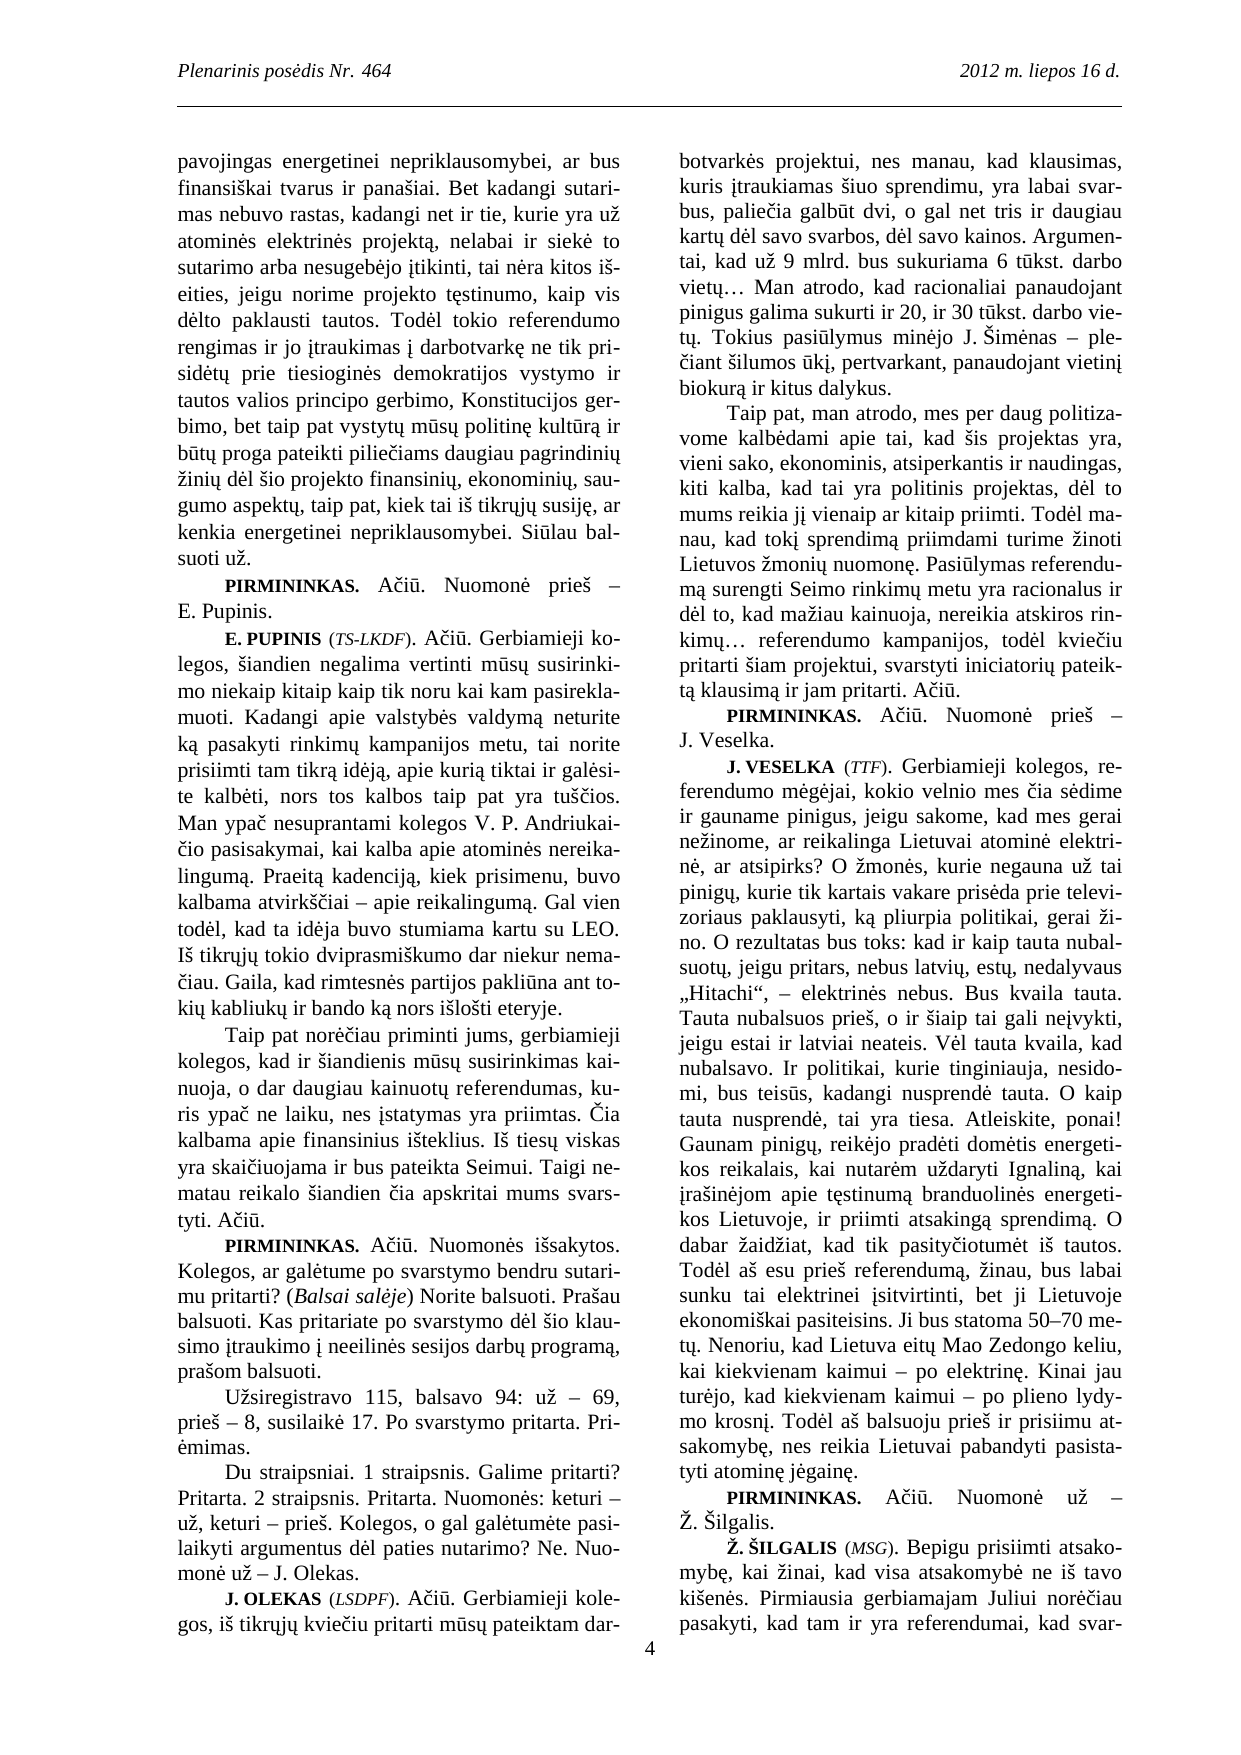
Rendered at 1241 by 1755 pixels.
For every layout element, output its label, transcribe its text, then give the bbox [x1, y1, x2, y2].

text PIRMININKAS. Ačiū. Nuo­mo­nė už – Ž. Šilga­lis. [679, 1484, 1122, 1534]
text Taip pat no­rė­čiau pri­min­ti jums, ger­bia­mie­ji ko­le­gos, kad ir šian­die­nis mū­sų su­si­rin­ki­mas kai­nuo­ja, o dar dau­giau kai­nuo­tų re­fe­ren­du­mas, ku­ris ypač ne lai­ku, nes įsta­ty­mas yra pri­im­tas. Čia kal­ba­ma apie fi­nan­si­nius iš­tek­lius. Iš tie­sų vis­kas yra skai­čiuo­ja­ma ir bus pa­teik­ta Sei­mui. Tai­gi ne­ma­tau rei­ka­lo šian­dien čia ap­skri­tai mums svars­ty­ti. Ačiū. [177, 1021, 620, 1232]
text PIRMININKAS. Ačiū. Nuo­mo­nė prieš – E. Pu­pi­nis. [177, 571, 620, 624]
text Taip pat, man at­ro­do, mes per daug po­li­ti­za­vo­me kal­bė­da­mi apie tai, kad šis pro­jek­tas yra, vie­ni sa­ko, eko­no­mi­nis, at­si­per­kan­tis ir nau­din­gas, ki­ti kal­ba, kad tai yra po­li­ti­nis pro­jek­tas, dėl to mums rei­kia jį vie­naip ar ki­taip pri­im­ti. To­dėl ma­nau, kad to­kį spren­di­mą pri­im­da­mi tu­ri­me ži­no­ti Lie­tu­vos žmo­nių nuo­mo­nę. Pa­siū­ly­mas re­fe­ren­du­mą su­reng­ti Sei­mo rin­ki­mų me­tu yra ra­cio­na­lus ir dėl to, kad ma­žiau kai­nuo­ja, ne­rei­kia at­ski­ros rin­ki­mų… re­fe­ren­du­mo kam­pa­ni­jos, to­dėl kvie­čiu pri­tar­ti šiam pro­jek­tui, svars­ty­ti ini­cia­to­rių pa­teik­tą klau­si­mą ir jam pri­tar­ti. Ačiū. [679, 400, 1122, 702]
text PIRMININKAS. Ačiū. Nuo­mo­nės iš­sa­ky­tos. Ko­le­gos, ar ga­lė­tu­me po svars­ty­mo ben­dru su­ta­ri­mu pri­tar­ti? (Bal­sai sa­lė­je) No­ri­te bal­suo­ti. Pra­šau bal­suo­ti. Kas pri­ta­ria­te po svars­ty­mo dėl šio klau­si­mo įtrau­ki­mo į ne­ei­li­nės se­si­jos dar­bų pro­gra­mą, pra­šom bal­suo­ti. [177, 1232, 620, 1384]
text Ž. ŠILGALIS (MSG). Be­pi­gu pri­si­im­ti at­sa­ko­my­bę, kai ži­nai, kad vi­sa at­sa­ko­my­bė ne iš ta­vo ki­še­nės. Pir­miau­sia ger­bia­ma­jam Ju­liui no­rė­čiau pa­sa­ky­ti, kad tam ir yra re­fe­ren­du­mai, kad svar­ [679, 1534, 1122, 1635]
text PIRMININKAS. Ačiū. Nuo­mo­nė prieš – J. Ve­sel­ka. [679, 702, 1122, 753]
text pa­vo­jin­gas ener­ge­ti­nei ne­pri­klau­so­my­bei, ar bus fi­nan­siš­kai tva­rus ir pa­na­šiai. Bet ka­dan­gi su­ta­ri­mas ne­bu­vo ras­tas, ka­dan­gi net ir tie, ku­rie yra už ato­mi­nės elek­tri­nės pro­jek­tą, ne­la­bai ir sie­kė to su­ta­ri­mo ar­ba ne­su­ge­bė­jo įti­kin­ti, tai nė­ra ki­tos iš­ei­ties, jei­gu no­ri­me pro­jek­to tęs­ti­nu­mo, kaip vis dėl­to pa­klaus­ti tau­tos. To­dėl to­kio re­fe­ren­du­mo ren­gi­mas ir jo įtrau­ki­mas į dar­bo­tvarkę ne tik pri­si­dė­tų prie tie­sio­gi­nės de­mo­kra­tijos vys­ty­mo ir tau­tos va­lios prin­ci­po ger­bi­mo, Kon­sti­tu­ci­jos ger­bi­mo, bet taip pat vys­ty­tų mū­sų po­li­ti­nę kul­tū­rą ir bū­tų pro­ga pa­teik­ti pi­lie­čiams dau­giau pa­grin­di­nių ži­nių dėl šio pro­jek­to fi­nan­si­nių, eko­no­mi­nių, sau­gu­mo as­pek­tų, taip pat, kiek tai iš tik­rų­jų su­si­ję, ar ken­kia ener­ge­ti­nei ne­pri­klau­so­my­bei. Siū­lau bal­suo­ti už. [177, 148, 620, 571]
text Už­si­re­gist­ra­vo 115, bal­sa­vo 94: už – 69, prieš – 8, su­si­lai­kė 17. Po svars­ty­mo pri­tar­ta. Pri­ėmi­mas. [177, 1384, 620, 1459]
text J. OLEKAS (LSDPF). Ačiū. Ger­bia­mie­ji ko­le­gos, iš tik­rų­jų kvie­čiu pri­tar­ti mū­sų pa­teik­tam dar­ [177, 1585, 620, 1636]
text E. PUPINIS (TS-LKDF). Ačiū. Ger­bia­mie­ji ko­le­gos, šian­dien ne­ga­li­ma ver­tin­ti mū­sų su­si­rin­ki­mo nie­kaip ki­taip kaip tik no­ru kai kam pa­si­rek­la­muo­ti. Ka­dan­gi apie vals­ty­bės val­dy­mą ne­tu­ri­te ką pa­sa­ky­ti rin­ki­mų kam­pa­ni­jos me­tu, tai no­ri­te pri­si­im­ti tam tik­rą idė­ją, apie ku­rią tik­tai ir ga­lė­si­te kal­bė­ti, nors tos kal­bos taip pat yra tuš­čios. Man ypač ne­su­pran­ta­mi ko­le­gos V. P. An­driu­kai­čio pa­si­sa­ky­mai, kai kal­ba apie ato­mi­nės ne­rei­ka­lin­gu­mą. Pra­ei­tą ka­den­ci­ją, kiek pri­si­me­nu, bu­vo kal­ba­ma at­virkš­čiai – apie rei­ka­lin­gu­mą. Gal vien to­dėl, kad ta idė­ja bu­vo stu­mia­ma kar­tu su LEO. Iš tik­rų­jų to­kio dvi­pras­miš­ku­mo dar nie­kur ne­ma­čiau. Gai­la, kad rim­tes­nės par­ti­jos pa­kliū­na ant to­kių kab­liu­kų ir ban­do ką nors iš­loš­ti ete­ry­je. [177, 624, 620, 1021]
text Du straips­niai. 1 straips­nis. Ga­li­me pri­tar­ti? Pri­tar­ta. 2 straips­nis. Pri­tar­ta. Nuo­mo­nės: ke­tu­ri – už, ke­tu­ri – prieš. Ko­le­gos, o gal ga­lė­tu­mė­te pa­si­lai­ky­ti ar­gu­men­tus dėl pa­ties nu­ta­ri­mo? Ne. Nuo­mo­nė už – J. Ole­kas. [177, 1459, 620, 1585]
text bo­tvarkės pro­jek­tui, nes ma­nau, kad klau­si­mas, ku­ris įtrau­kia­mas šiuo spren­di­mu, yra la­bai svar­bus, pa­lie­čia gal­būt dvi, o gal net tris ir dau­giau kar­tų dėl sa­vo svar­bos, dėl sa­vo kai­nos. Ar­gu­men­tai, kad už 9 mlrd. bus su­ku­ria­ma 6 tūkst. dar­bo vie­tų… Man at­ro­do, kad ra­cio­na­liai pa­nau­do­jant pi­ni­gus ga­li­ma su­kur­ti ir 20, ir 30 tūkst. dar­bo vie­tų. To­kius pa­siū­ly­mus mi­nė­jo J. Ši­mė­nas – ple­čiant ši­lu­mos ūkį, per­tvar­kant, pa­nau­do­jant vie­ti­nį bio­ku­rą ir ki­tus da­ly­kus. [679, 148, 1122, 400]
text J. VESELKA (TTF). Ger­bia­mie­ji ko­le­gos, re­fe­ren­du­mo mė­gė­jai, ko­kio vel­nio mes čia sė­di­me ir gau­na­me pi­ni­gus, jei­gu sa­ko­me, kad mes ge­rai ne­ži­no­me, ar rei­ka­lin­ga Lie­tu­vai ato­mi­nė elek­tri­nė, ar at­si­pirks? O žmo­nės, ku­rie ne­gau­na už tai pi­ni­gų, ku­rie tik kar­tais va­ka­re pri­sė­da prie te­le­vi­zo­riaus pa­klau­sy­ti, ką pliur­pia po­li­ti­kai, ge­rai ži­no. O re­zul­ta­tas bus toks: kad ir kaip tau­ta nu­bal­suo­tų, jei­gu pri­tars, ne­bus lat­vių, es­tų, ne­da­ly­vaus „Hi­ta­chi“, – elek­tri­nės ne­bus. Bus kvai­la tau­ta. Tau­ta nu­bal­suos prieš, o ir šiaip tai ga­li ne­įvyk­ti, jei­gu es­tai ir lat­viai ne­at­eis. Vėl tau­ta kvai­la, kad nu­bal­sa­vo. Ir po­li­ti­kai, ku­rie tin­gi­niau­ja, ne­si­do­mi, bus tei­sūs, ka­dan­gi nu­spren­dė tau­ta. O kaip tau­ta nu­spren­dė, tai yra tie­sa. At­leis­ki­te, po­nai! Gau­nam pi­ni­gų, rei­kė­jo pra­dė­ti do­mė­tis ener­ge­ti­kos rei­ka­lais, kai nu­ta­rėm už­da­ry­ti Ig­na­li­ną, kai įra­ši­nė­jom apie tęs­ti­nu­mą bran­duo­li­nės ener­ge­ti­kos Lie­tu­vo­je, ir pri­im­ti at­sa­kin­gą spren­di­mą. O da­bar žai­džiat, kad tik pa­si­ty­čio­tumėt iš tau­tos. To­dėl aš esu prieš re­fe­ren­du­mą, ži­nau, bus la­bai sun­ku tai elek­tri­nei įsi­tvir­tin­ti, bet ji Lie­tu­vo­je eko­no­miš­kai pa­si­tei­sins. Ji bus sta­to­ma 50–70 me­tų. Ne­no­riu, kad Lie­tu­va ei­tų Mao Ze­don­go ke­liu, kai kiek­vie­nam kai­mui – po elek­tri­nę. Ki­nai jau tu­rė­jo, kad kiek­vie­nam kai­mui – po plie­no ly­dy­mo kros­nį. To­dėl aš bal­suo­ju prieš ir pri­si­i­mu at­sa­komy­bę, nes rei­kia Lie­tu­vai pa­ban­dy­ti pa­si­sta­ty­ti ato­mi­nę jė­gai­nę. [679, 753, 1122, 1484]
